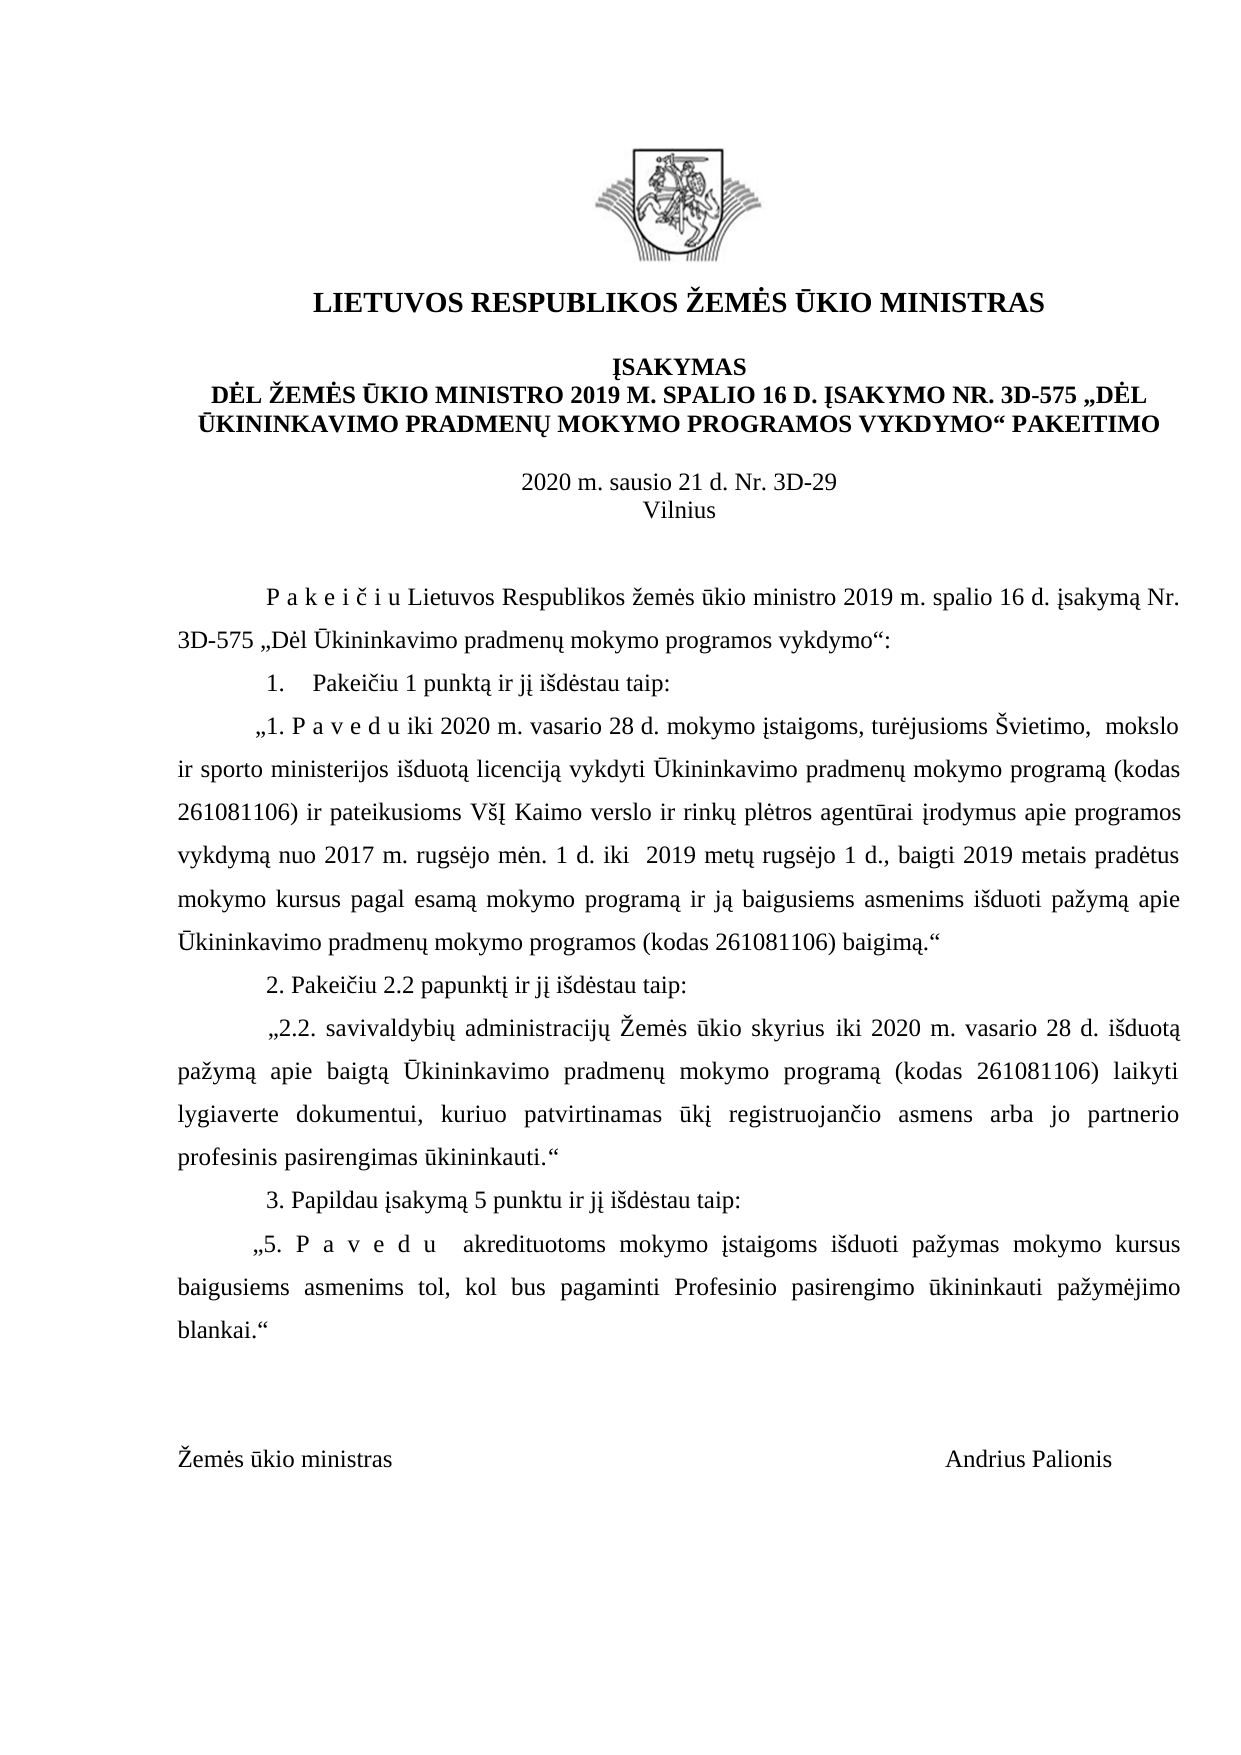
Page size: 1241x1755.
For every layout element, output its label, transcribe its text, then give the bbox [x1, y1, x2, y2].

text ĮSAKYMAS [177, 352, 1181, 381]
text „2.2. savivaldybių administracijų Žemės ūkio skyrius iki 2020 m. vasario 28 d. išduotą pažymą apie baigtą Ūkininkavimo pradmenų mokymo programą (kodas 261081106) laikyti lygiaverte dokumentui, kuriuo patvirtinamas ūkį registruojančio asmens arba jo partnerio profesinis pasirengimas ūkininkauti.“ [177, 1013, 1181, 1171]
text 1. Pakeičiu 1 punktą ir jį išdėstau taip: [177, 668, 1181, 697]
text Žemės ūkio ministras Andrius Palionis [177, 1444, 1181, 1473]
text „5. P a v e d u akredituotoms mokymo įstaigoms išduoti pažymas mokymo kursus baigusiems asmenims tol, kol bus pagaminti Profesinio pasirengimo ūkininkauti pažymėjimo blankai.“ [177, 1229, 1181, 1344]
text „1. P a v e d u iki 2020 m. vasario 28 d. mokymo įstaigoms, turėjusioms Švietimo, mokslo ir sporto ministerijos išduotą licenciją vykdyti Ūkininkavimo pradmenų mokymo programą (kodas 261081106) ir pateikusioms VšĮ Kaimo verslo ir rinkų plėtros agentūrai įrodymus apie programos vykdymą nuo 2017 m. rugsėjo mėn. 1 d. iki 2019 metų rugsėjo 1 d., baigti 2019 metais pradėtus mokymo kursus pagal esamą mokymo programą ir ją baigusiems asmenims išduoti pažymą apie Ūkininkavimo pradmenų mokymo programos (kodas 261081106) baigimą.“ [177, 711, 1181, 956]
text LIETUVOS RESPUBLIKOS ŽEMĖS ŪKIO MINISTRAS [177, 285, 1181, 318]
text 2020 m. sausio 21 d. Nr. 3D-29 [177, 467, 1181, 496]
text P a k e i č i u Lietuvos Respublikos žemės ūkio ministro 2019 m. spalio 16 d. įsakymą Nr. 3D-575 „Dėl Ūkininkavimo pradmenų mokymo programos vykdymo“: [177, 582, 1181, 654]
text Vilnius [177, 496, 1181, 524]
text DĖL ŽEMĖS ŪKIO MINISTRO 2019 M. SPALIO 16 D. ĮSAKYMO NR. 3D-575 „DĖL ŪKININKAVIMO PRADMENŲ MOKYMO PROGRAMOS VYKDYMO“ PAKEITIMO [177, 381, 1181, 438]
text 2. Pakeičiu 2.2 papunktį ir jį išdėstau taip: [177, 970, 1181, 999]
text 3. Papildau įsakymą 5 punktu ir jį išdėstau taip: [177, 1186, 1181, 1214]
